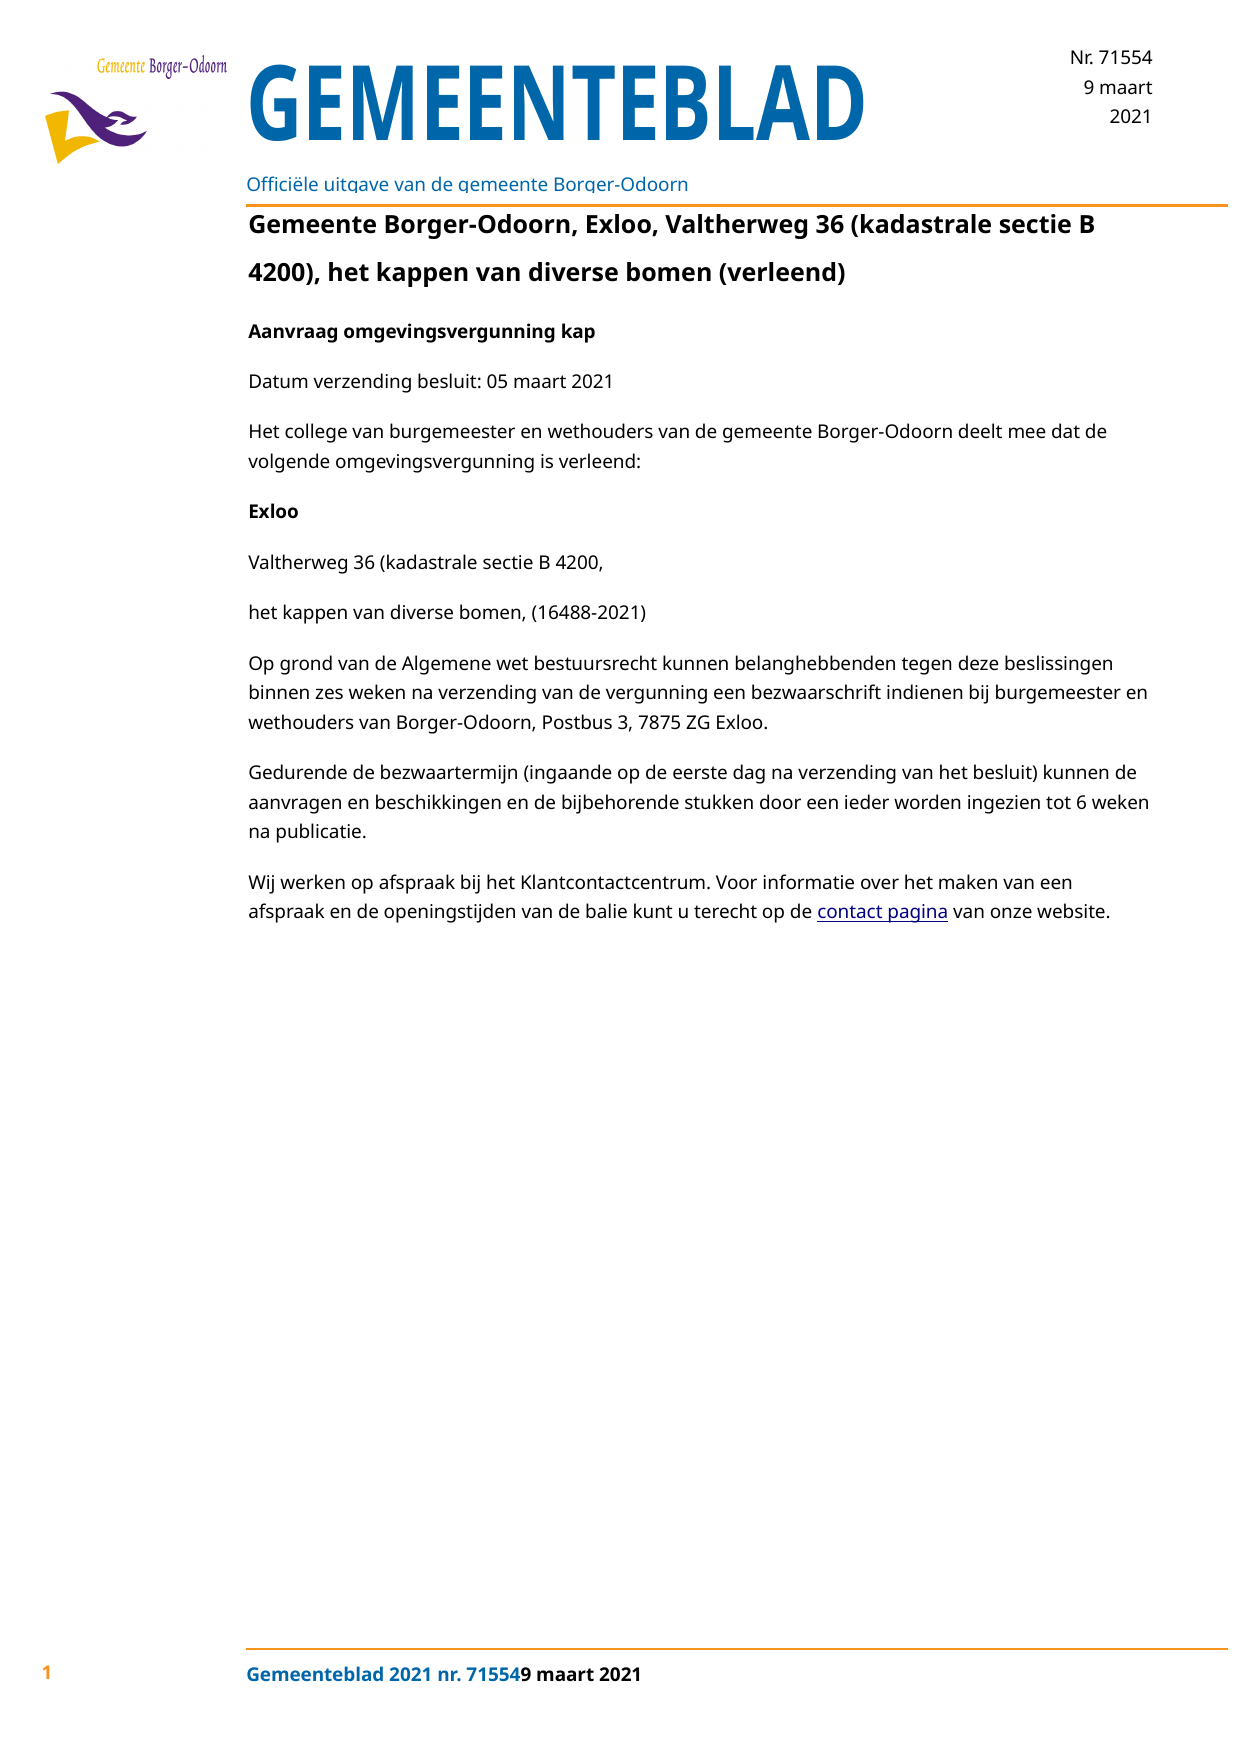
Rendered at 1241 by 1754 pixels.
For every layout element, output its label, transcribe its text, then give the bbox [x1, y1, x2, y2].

text Het college van burgemeester en wethouders van de gemeente Borger-Odoorn deelt mee dat de volgende omgevingsvergunning is verleend: [248, 419, 1152, 474]
text Aanvraag omgevingsvergunning kap [248, 318, 1152, 344]
text Gemeente Borger-Odoorn, Exloo, Valtherweg 36 (kadastrale sectie B 4200), het kappen van diverse bomen (verleend) [248, 207, 1152, 288]
text Wij werken op afspraak bij het Klantcontactcentrum. Voor informatie over het maken van een afspraak en de openingstijden van de balie kunt u terecht op de contact pagina van onze website. [248, 869, 1152, 924]
text Valtherweg 36 (kadastrale sectie B 4200, [248, 549, 1152, 575]
text Gedurende de bezwaartermijn (ingaande op de eerste dag na verzending van het besluit) kunnen de aanvragen en beschikkingen en de bijbehorende stukken door een ieder worden ingezien tot 6 weken na publicatie. [248, 759, 1152, 844]
text het kappen van diverse bomen, (16488-2021) [248, 599, 1152, 625]
text Op grond van de Algemene wet bestuursrecht kunnen belanghebbenden tegen deze beslissingen binnen zes weken na verzending van de vergunning een bezwaarschrift indienen bij burgemeester en wethouders van Borger-Odoorn, Postbus 3, 7875 ZG Exloo. [248, 650, 1152, 735]
text Exloo [248, 499, 1152, 524]
picture [41, 47, 231, 172]
text Datum verzending besluit: 05 maart 2021 [248, 368, 1152, 394]
